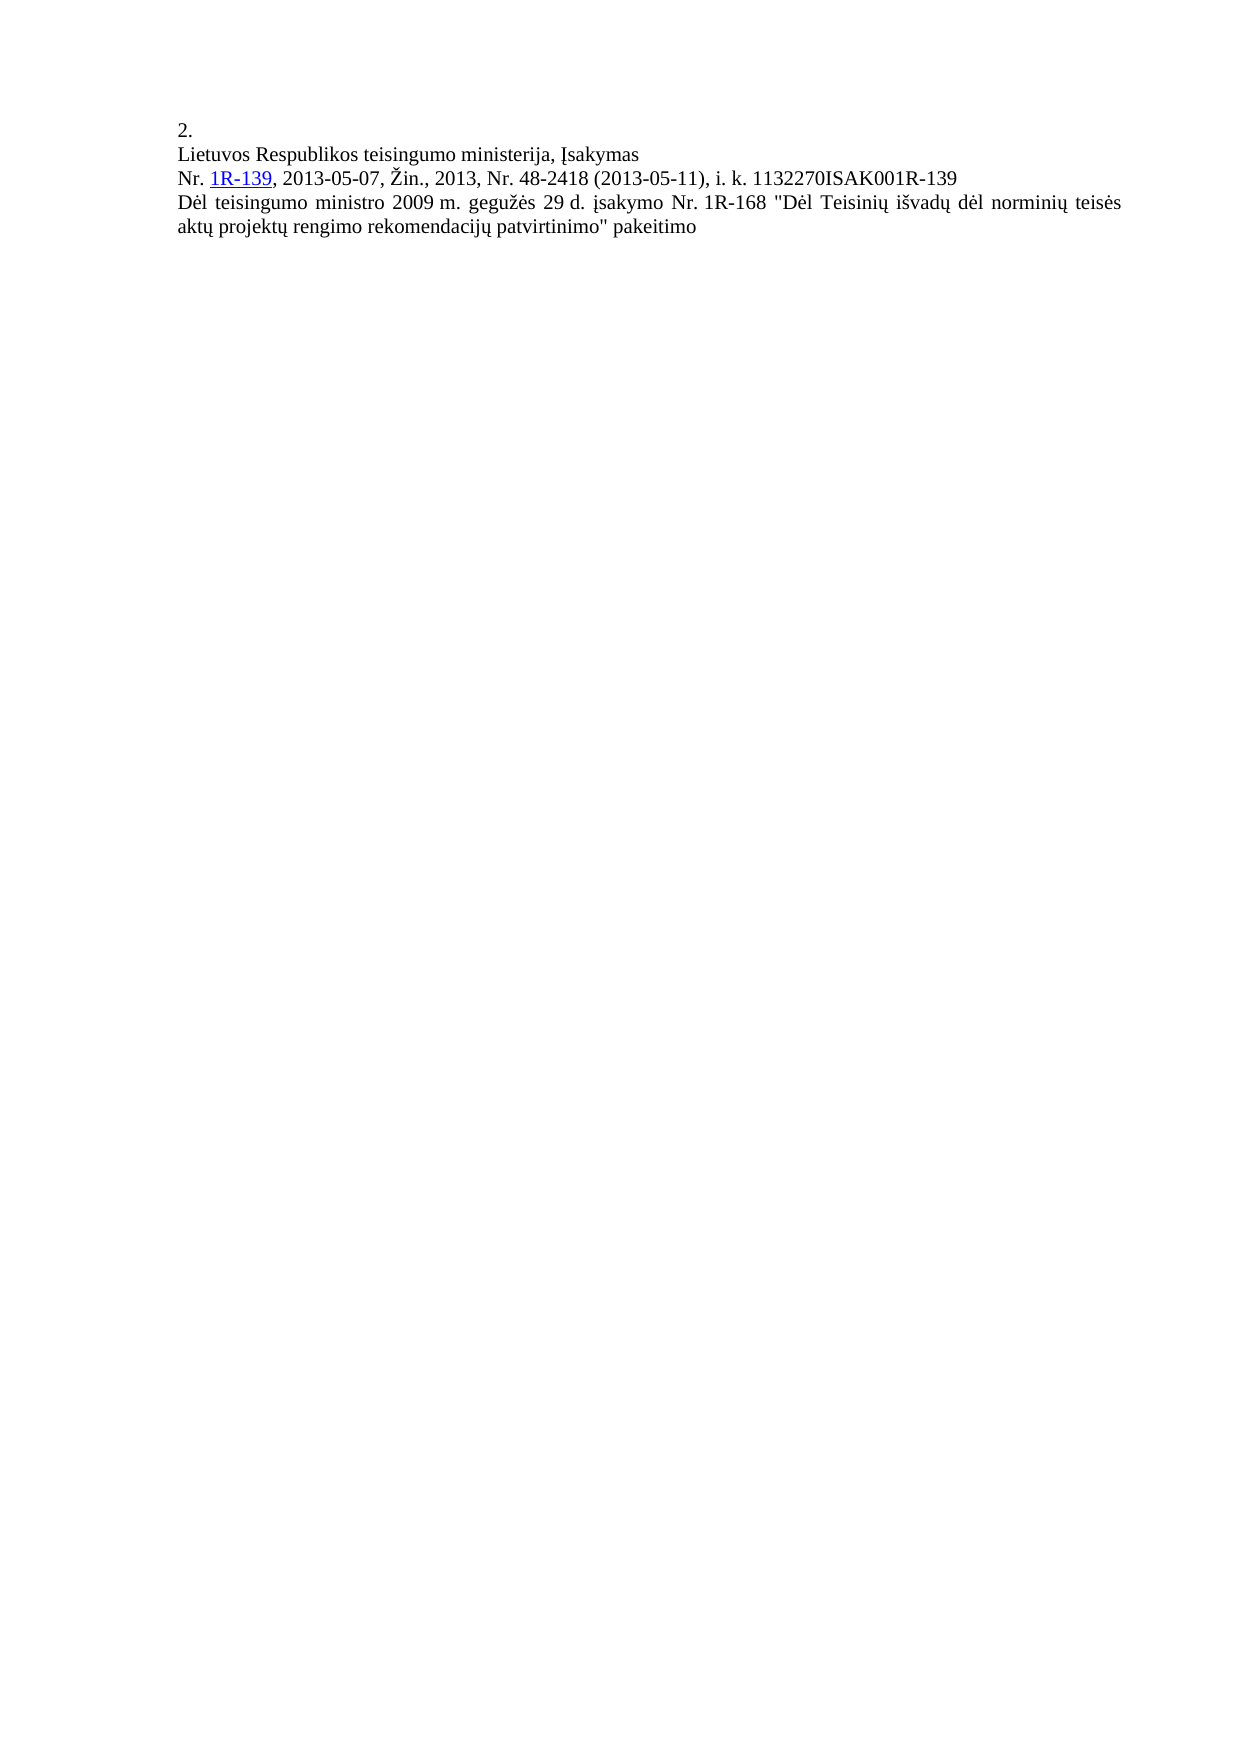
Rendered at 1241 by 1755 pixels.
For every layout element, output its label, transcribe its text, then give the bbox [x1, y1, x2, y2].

text 2. [177, 118, 1122, 142]
text Lietuvos Respublikos teisingumo ministerija, Įsakymas [177, 142, 1122, 166]
text Dėl teisingumo ministro 2009 m. gegužės 29 d. įsakymo Nr. 1R-168 "Dėl Teisinių išvadų dėl norminių teisės aktų projektų rengimo rekomendacijų patvirtinimo" pakeitimo [177, 190, 1122, 238]
text Nr. 1R-139, 2013-05-07, Žin., 2013, Nr. 48-2418 (2013-05-11), i. k. 1132270ISAK001R-139 [177, 166, 1122, 190]
